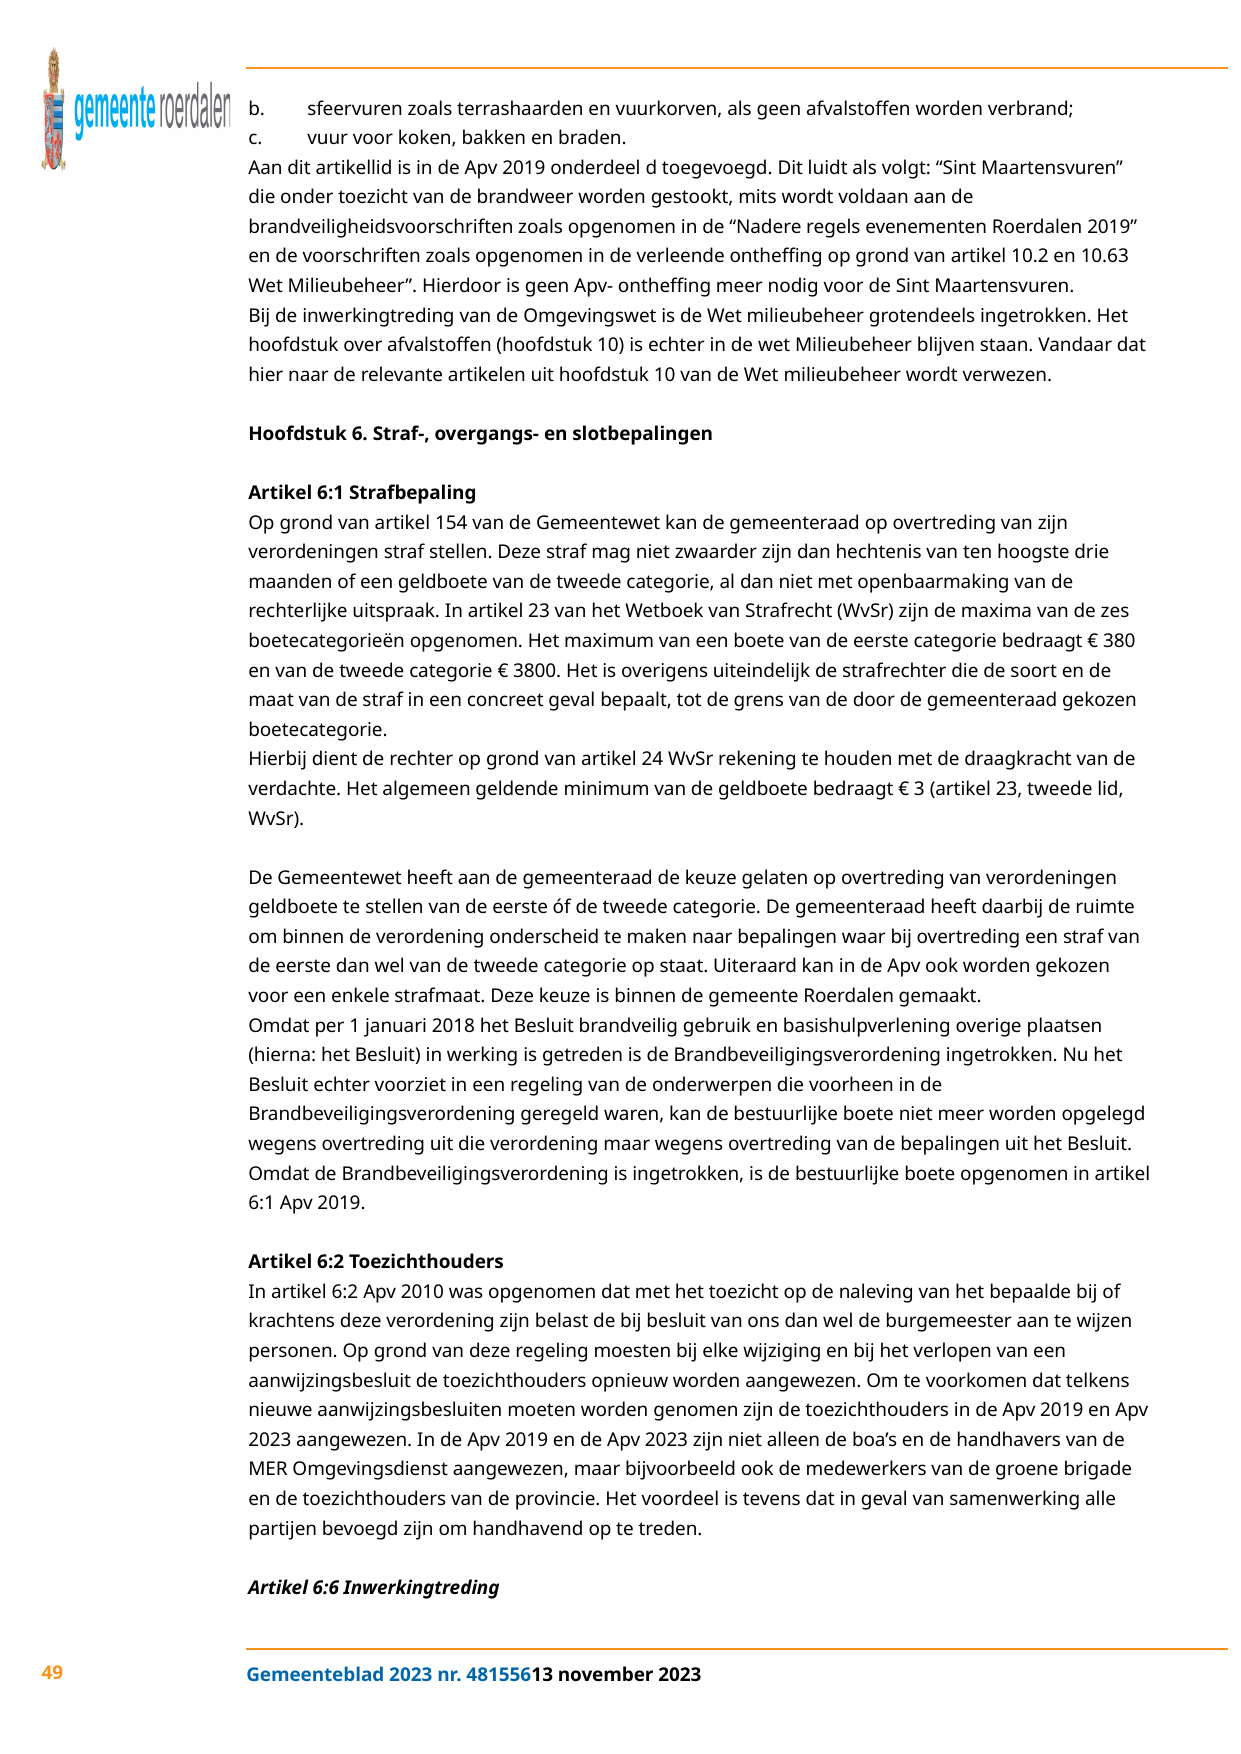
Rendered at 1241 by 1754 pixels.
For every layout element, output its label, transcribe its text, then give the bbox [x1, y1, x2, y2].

list sfeervuren zoals terrashaarden en vuurkorven, als geen afvalstoffen worden verbrand; [248, 95, 1152, 121]
picture [41, 47, 231, 172]
text Artikel 6:6 Inwerkingtreding [248, 1574, 1152, 1600]
text De Gemeentewet heeft aan de gemeenteraad de keuze gelaten op overtreding van verordeningen geldboete te stellen van de eerste óf de tweede categorie. De gemeenteraad heeft daarbij de ruimte om binnen de verordening onderscheid te maken naar bepalingen waar bij overtreding een straf van de eerste dan wel van de tweede categorie op staat. Uiteraard kan in de Apv ook worden gekozen voor een enkele strafmaat. Deze keuze is binnen de gemeente Roerdalen gemaakt. [248, 864, 1152, 1008]
text Bij de inwerkingtreding van de Omgevingswet is de Wet milieubeheer grotendeels ingetrokken. Het hoofdstuk over afvalstoffen (hoofdstuk 10) is echter in de wet Milieubeheer blijven staan. Vandaar dat hier naar de relevante artikelen uit hoofdstuk 10 van de Wet milieubeheer wordt verwezen. [248, 302, 1152, 387]
text Omdat per 1 januari 2018 het Besluit brandveilig gebruik en basishulpverlening overige plaatsen (hierna: het Besluit) in werking is getreden is de Brandbeveiligingsverordening ingetrokken. Nu het Besluit echter voorziet in een regeling van de onderwerpen die voorheen in de Brandbeveiligingsverordening geregeld waren, kan de bestuurlijke boete niet meer worden opgelegd wegens overtreding uit die verordening maar wegens overtreding van de bepalingen uit het Besluit. Omdat de Brandbeveiligingsverordening is ingetrokken, is de bestuurlijke boete opgenomen in artikel 6:1 Apv 2019. [248, 1012, 1152, 1215]
text Hoofdstuk 6. Straf-, overgangs- en slotbepalingen [248, 420, 1152, 446]
text In artikel 6:2 Apv 2010 was opgenomen dat met het toezicht op de naleving van het bepaalde bij of krachtens deze verordening zijn belast de bij besluit van ons dan wel de burgemeester aan te wijzen personen. Op grond van deze regeling moesten bij elke wijziging en bij het verlopen van een aanwijzingsbesluit de toezichthouders opnieuw worden aangewezen. Om te voorkomen dat telkens nieuwe aanwijzingsbesluiten moeten worden genomen zijn de toezichthouders in de Apv 2019 en Apv 2023 aangewezen. In de Apv 2019 en de Apv 2023 zijn niet alleen de boa’s en de handhavers van de MER Omgevingsdienst aangewezen, maar bijvoorbeeld ook de medewerkers van de groene brigade en de toezichthouders van de provincie. Het voordeel is tevens dat in geval van samenwerking alle partijen bevoegd zijn om handhavend op te treden. [248, 1278, 1152, 1541]
list vuur voor koken, bakken en braden. [248, 124, 1152, 150]
text Op grond van artikel 154 van de Gemeentewet kan de gemeenteraad op overtreding van zijn verordeningen straf stellen. Deze straf mag niet zwaarder zijn dan hechtenis van ten hoogste drie maanden of een geldboete van de tweede categorie, al dan niet met openbaarmaking van de rechterlijke uitspraak. In artikel 23 van het Wetboek van Strafrecht (WvSr) zijn de maxima van de zes boetecategorieën opgenomen. Het maximum van een boete van de eerste categorie bedraagt € 380 en van de tweede categorie € 3800. Het is overigens uiteindelijk de strafrechter die de soort en de maat van de straf in een concreet geval bepaalt, tot de grens van de door de gemeenteraad gekozen boetecategorie. [248, 509, 1152, 742]
text Artikel 6:1 Strafbepaling [248, 479, 1152, 505]
text Aan dit artikellid is in de Apv 2019 onderdeel d toegevoegd. Dit luidt als volgt: “Sint Maartensvuren” die onder toezicht van de brandweer worden gestookt, mits wordt voldaan aan de brandveiligheidsvoorschriften zoals opgenomen in de “Nadere regels evenementen Roerdalen 2019” en de voorschriften zoals opgenomen in de verleende ontheffing op grond van artikel 10.2 en 10.63 Wet Milieubeheer”. Hierdoor is geen Apv- ontheffing meer nodig voor de Sint Maartensvuren. [248, 154, 1152, 298]
text Artikel 6:2 Toezichthouders [248, 1248, 1152, 1274]
text Hierbij dient de rechter op grond van artikel 24 WvSr rekening te houden met de draagkracht van de verdachte. Het algemeen geldende minimum van de geldboete bedraagt € 3 (artikel 23, tweede lid, WvSr). [248, 746, 1152, 831]
